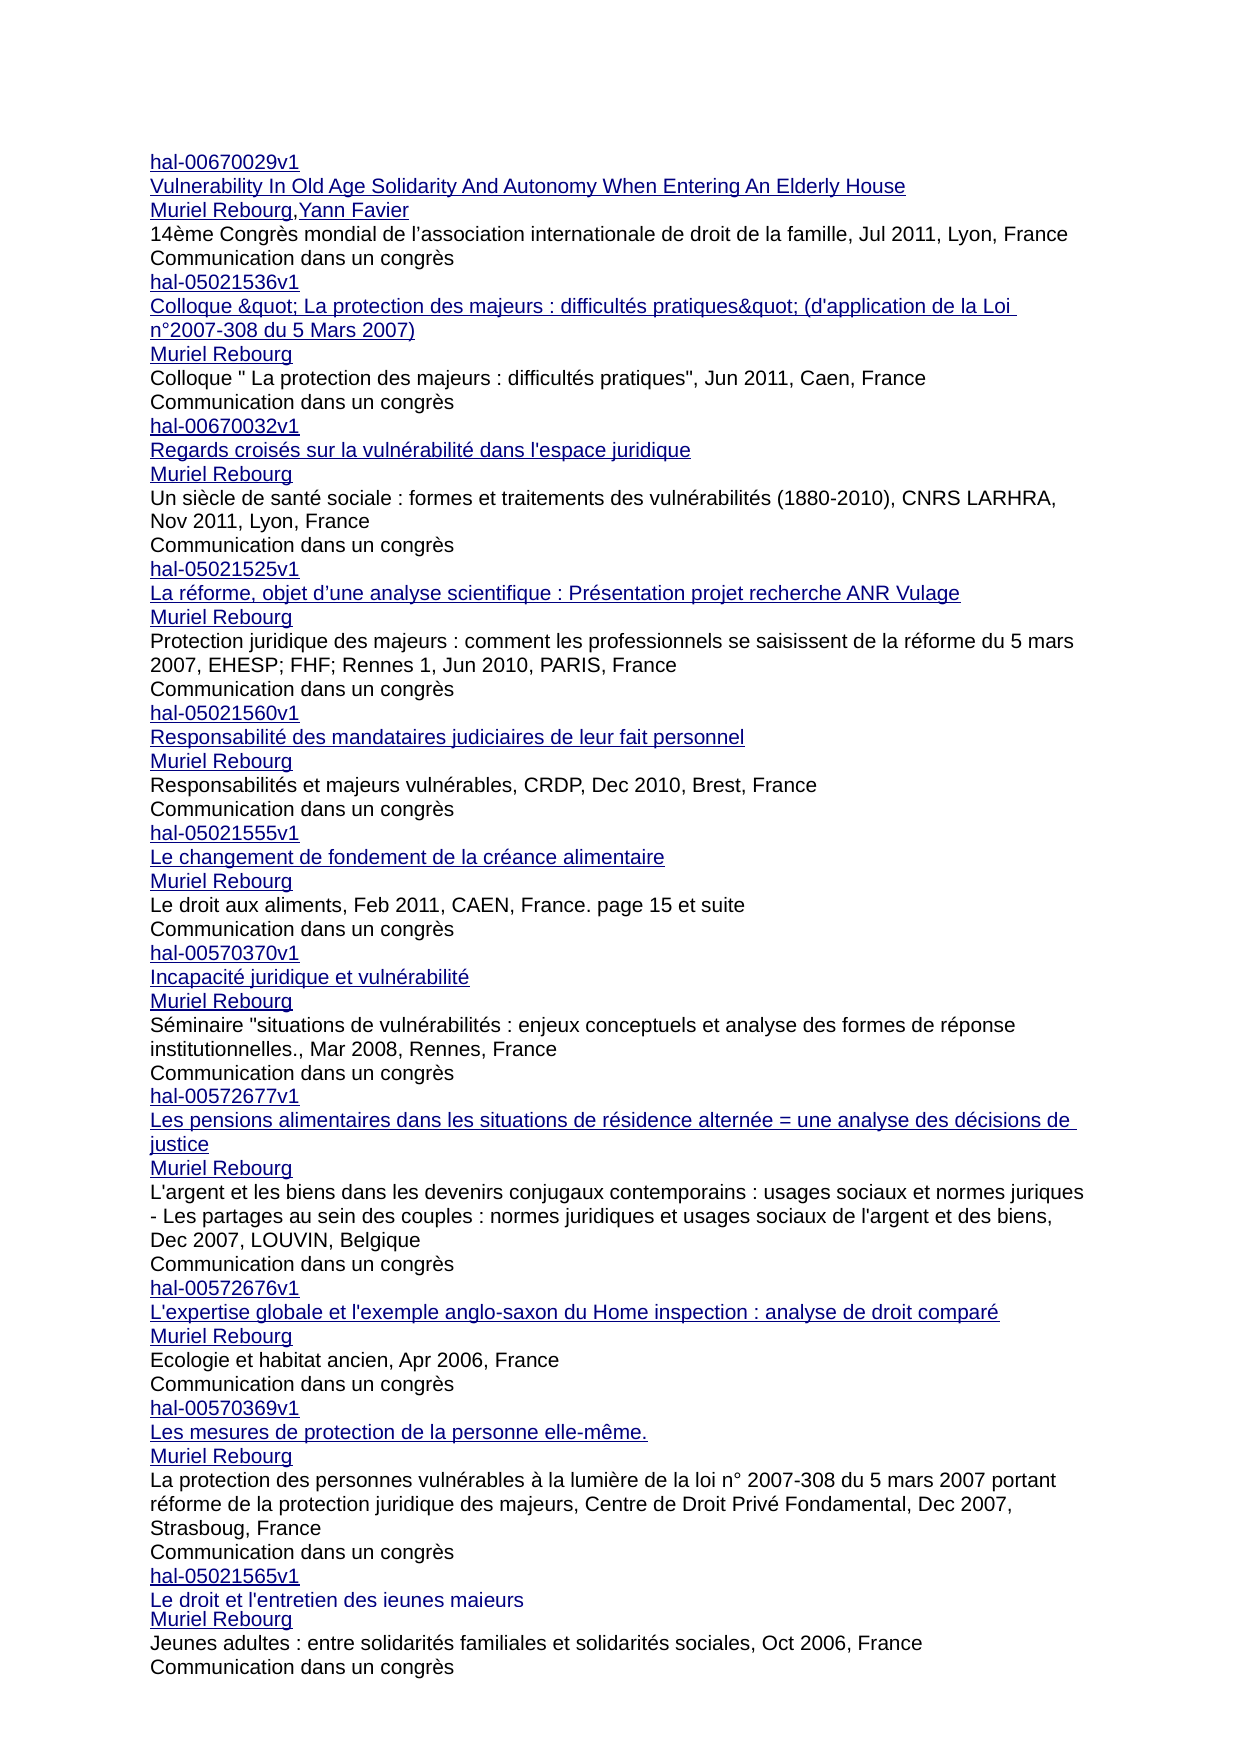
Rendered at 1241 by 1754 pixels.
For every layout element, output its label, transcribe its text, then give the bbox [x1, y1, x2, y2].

table_cell Responsabilité des mandataires judiciaires de leur fait personnel Muriel Rebourg Responsabilités et majeurs vulnérables, CRDP, Dec 2010, Brest, France Communication dans un congrès hal-05021555v1 [150, 725, 1090, 845]
table_cell Incapacité juridique et vulnérabilité Muriel Rebourg Séminaire "situations de vulnérabilités : enjeux conceptuels et analyse des formes de réponse institutionnelles., Mar 2008, Rennes, France Communication dans un congrès hal-00572677v1 [150, 965, 1090, 1108]
table_cell Vulnerability In Old Age Solidarity And Autonomy When Entering An Elderly House Muriel Rebourg,Yann Favier 14ème Congrès mondial de l’association internationale de droit de la famille, Jul 2011, Lyon, France Communication dans un congrès hal-05021536v1 [150, 174, 1090, 294]
table_cell Le changement de fondement de la créance alimentaire Muriel Rebourg Le droit aux aliments, Feb 2011, CAEN, France. page 15 et suite Communication dans un congrès hal-00570370v1 [150, 845, 1090, 964]
table_cell La réforme, objet d’une analyse scientifique : Présentation projet recherche ANR Vulage Muriel Rebourg Protection juridique des majeurs : comment les professionnels se saisissent de la réforme du 5 mars 2007, EHESP; FHF; Rennes 1, Jun 2010, PARIS, France Communication dans un congrès hal-05021560v1 [150, 581, 1090, 725]
table_cell hal-00670029v1 [150, 150, 1090, 174]
table_cell Le droit et l'entretien des jeunes majeurs Muriel Rebourg Jeunes adultes : entre solidarités familiales et solidarités sociales, Oct 2006, France Communication dans un congrès [150, 1588, 1090, 1679]
table_cell Regards croisés sur la vulnérabilité dans l'espace juridique Muriel Rebourg Un siècle de santé sociale : formes et traitements des vulnérabilités (1880-2010), CNRS LARHRA, Nov 2011, Lyon, France Communication dans un congrès hal-05021525v1 [150, 438, 1090, 581]
table_cell L'expertise globale et l'exemple anglo-saxon du Home inspection : analyse de droit comparé Muriel Rebourg Ecologie et habitat ancien, Apr 2006, France Communication dans un congrès hal-00570369v1 [150, 1300, 1090, 1420]
table_cell Colloque &quot; La protection des majeurs : difficultés pratiques&quot; (d'application de la Loi n°2007-308 du 5 Mars 2007) Muriel Rebourg Colloque " La protection des majeurs : difficultés pratiques", Jun 2011, Caen, France Communication dans un congrès hal-00670032v1 [150, 294, 1090, 437]
table_cell Les pensions alimentaires dans les situations de résidence alternée = une analyse des décisions de justice Muriel Rebourg L'argent et les biens dans les devenirs conjugaux contemporains : usages sociaux et normes juriques - Les partages au sein des couples : normes juridiques et usages sociaux de l'argent et des biens, Dec 2007, LOUVIN, Belgique Communication dans un congrès hal-00572676v1 [150, 1108, 1090, 1300]
table_cell Les mesures de protection de la personne elle-même. Muriel Rebourg La protection des personnes vulnérables à la lumière de la loi n° 2007-308 du 5 mars 2007 portant réforme de la protection juridique des majeurs, Centre de Droit Privé Fondamental, Dec 2007, Strasboug, France Communication dans un congrès hal-05021565v1 [150, 1420, 1090, 1587]
